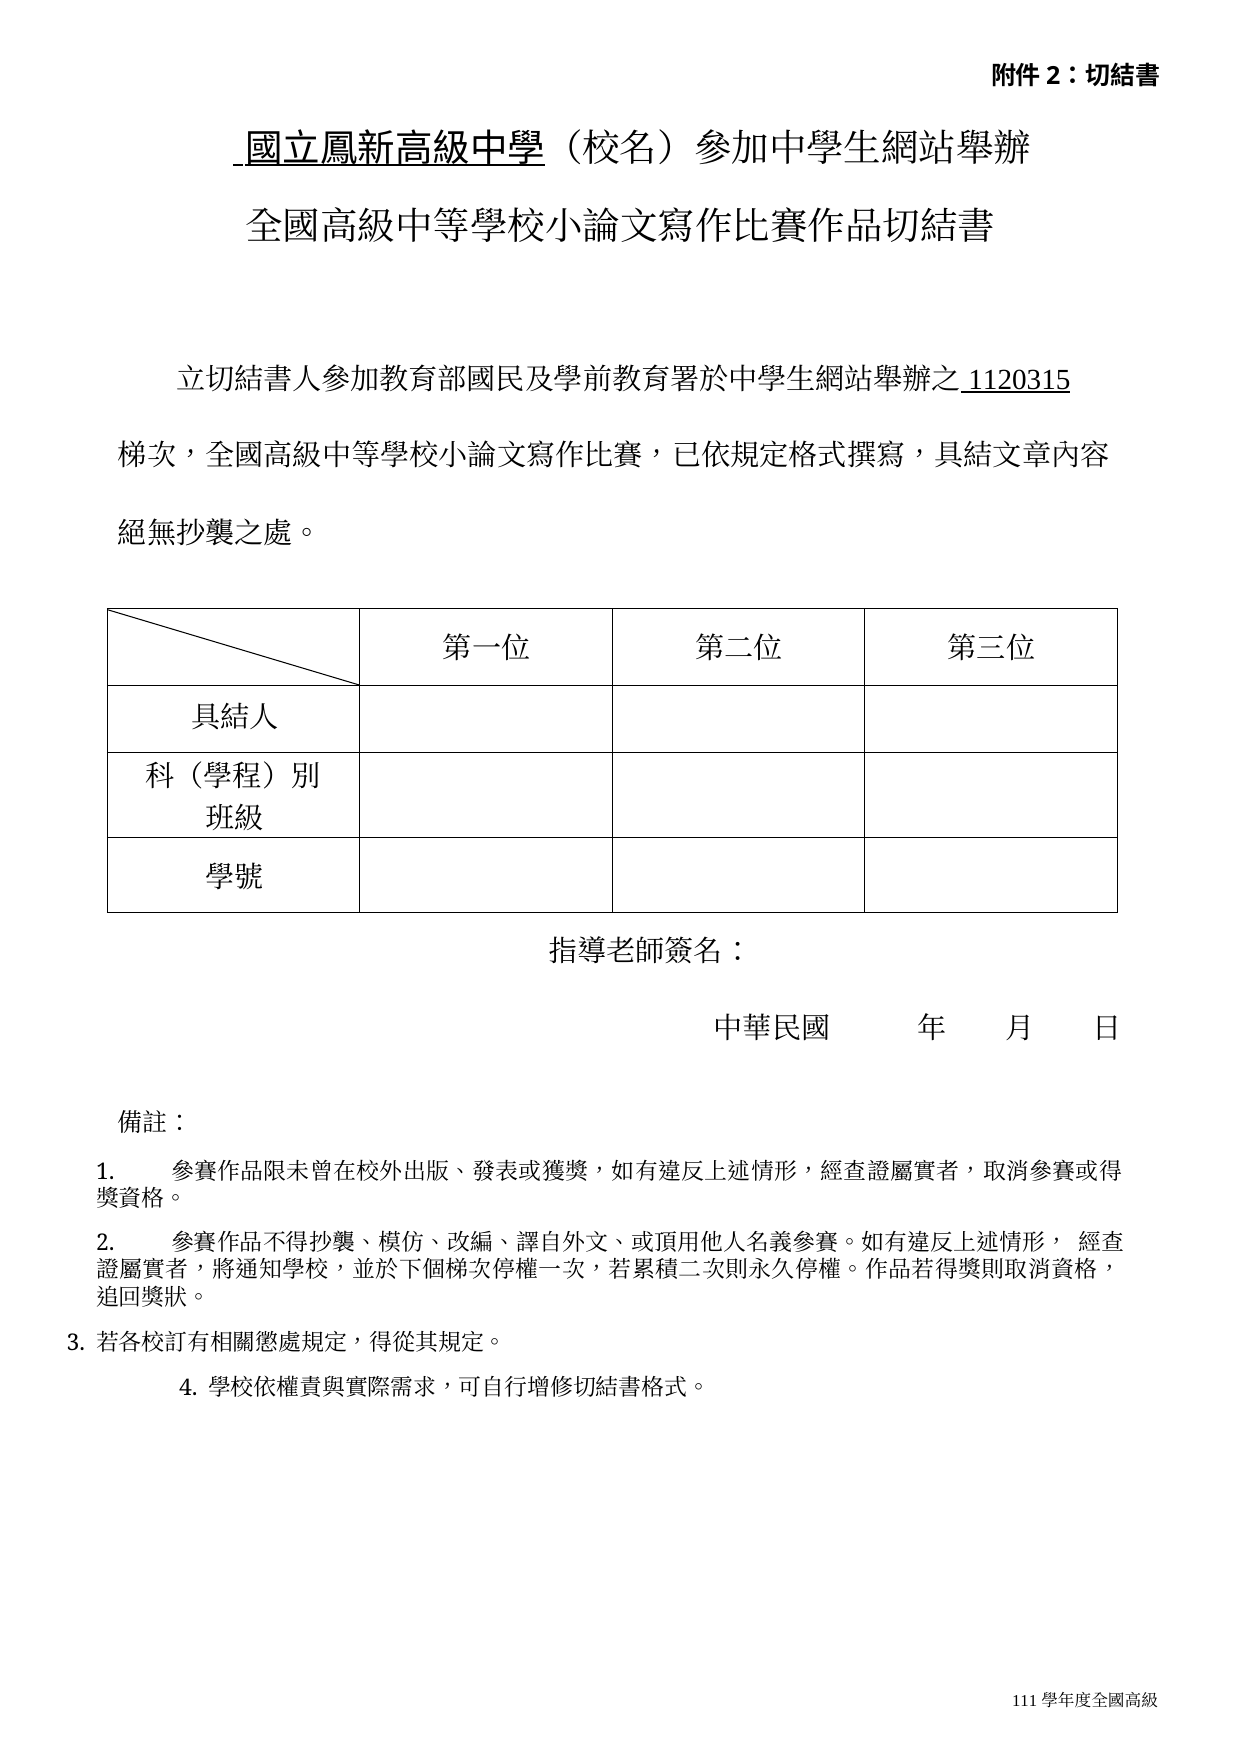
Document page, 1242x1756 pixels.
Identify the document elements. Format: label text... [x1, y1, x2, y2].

list 參賽作品不得抄襲、模仿、改編、譯自外文、或頂用他人名義參賽。如有違反上述情形， 經查證屬實者，將通知學校，並於下個梯次停權一次，若累積二次則永久停權。作品若得獎則取消資格，追回獎狀。 [96, 1228, 1125, 1312]
list 參賽作品限未曾在校外出版、發表或獲獎，如有違反上述情形，經查證屬實者，取消參賽或得獎資格。 [96, 1157, 1125, 1213]
table_cell [613, 686, 864, 752]
table_cell [613, 753, 864, 837]
table_cell 科（學程）別班級 [108, 753, 359, 837]
text 中華民國 年 月 日 [713, 1005, 1171, 1047]
table_cell 具結人 [108, 686, 359, 752]
table_header [108, 611, 350, 684]
table_cell [613, 838, 864, 912]
table_cell [360, 753, 612, 837]
list 若各校訂有相關懲處規定，得從其規定。 [66, 1324, 1171, 1357]
text 附件 2：切結書 [96, 52, 1160, 93]
text 國立鳳新高級中學（校名）參加中學生網站舉辦全國高級中等學校小論文寫作比賽作品切結書 [233, 118, 1055, 250]
table_cell [865, 838, 1117, 912]
text 梯次，全國高級中等學校小論文寫作比賽，已依規定格式撰寫，具結文章內容絕無抄襲之處。 [118, 432, 1110, 552]
text 備註： [118, 1103, 1171, 1139]
text 111 學年度全國高級 [1012, 1687, 1171, 1711]
text 指導老師簽名： [546, 928, 754, 970]
table_cell 學號 [108, 838, 359, 912]
list 學校依權責與實際需求，可自行增修切結書格式。 [179, 1369, 1171, 1402]
table_header 第一位 [360, 609, 612, 684]
table_cell [865, 686, 1117, 752]
table_header [111, 609, 359, 684]
table_header 第二位 [613, 609, 864, 684]
table_cell [865, 753, 1117, 837]
table_header 第三位 [865, 609, 1117, 684]
text 立切結書人參加教育部國民及學前教育署於中學生網站舉辦之 1120315 [176, 356, 1171, 398]
table_cell [360, 686, 612, 752]
table_cell [360, 838, 612, 912]
